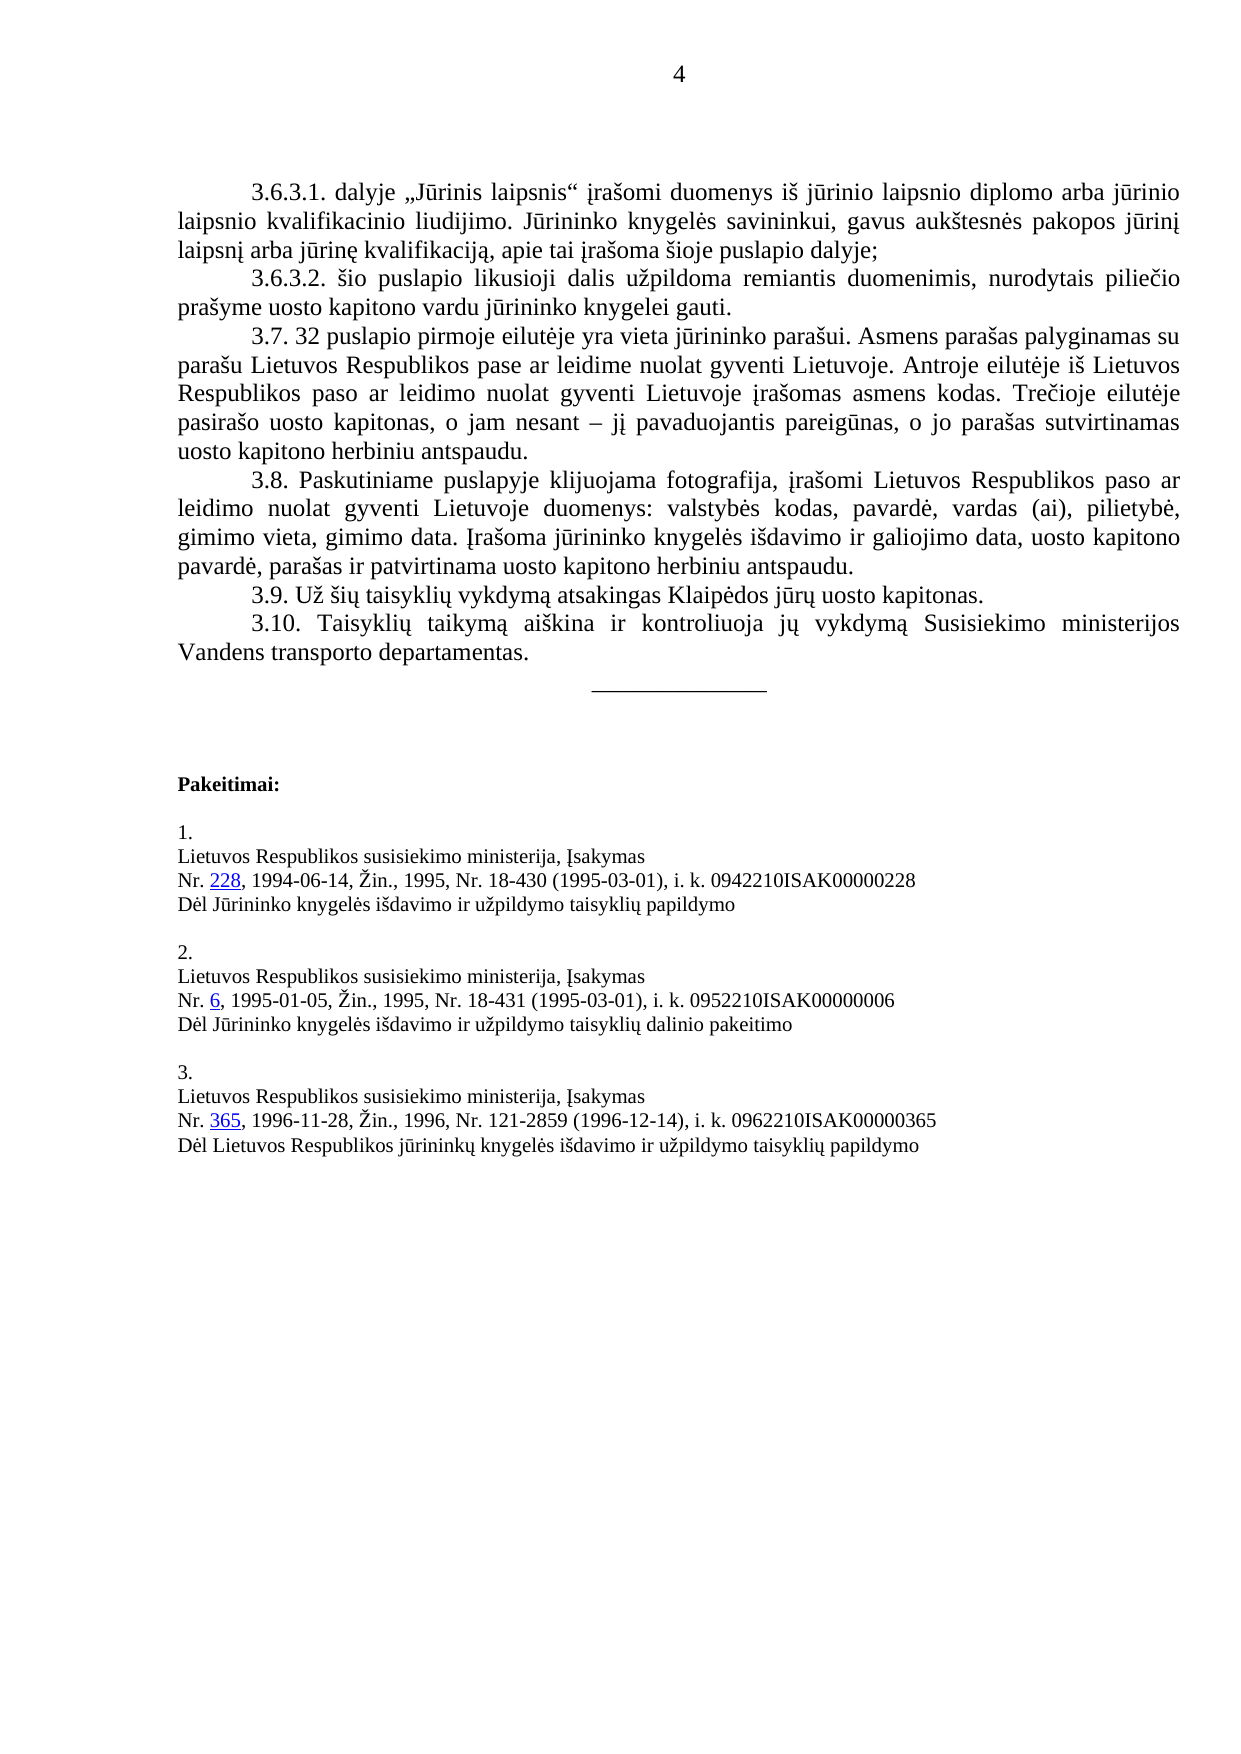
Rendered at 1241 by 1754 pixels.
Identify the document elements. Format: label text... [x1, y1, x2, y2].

text Lietuvos Respublikos susisiekimo ministerija, Įsakymas [177, 844, 1181, 868]
text 3.9. Už šių taisyklių vykdymą atsakingas Klaipėdos jūrų uosto kapitonas. [177, 580, 1181, 608]
text Nr. 365, 1996-11-28, Žin., 1996, Nr. 121-2859 (1996-12-14), i. k. 0962210ISAK00000365 [177, 1108, 1181, 1132]
text Pakeitimai: [177, 772, 1181, 796]
text Nr. 6, 1995-01-05, Žin., 1995, Nr. 18-431 (1995-03-01), i. k. 0952210ISAK00000006 [177, 988, 1181, 1012]
text Dėl Jūrininko knygelės išdavimo ir užpildymo taisyklių dalinio pakeitimo [177, 1012, 1181, 1036]
text 3.6.3.1. dalyje „Jūrinis laipsnis“ įrašomi duomenys iš jūrinio laipsnio diplomo arba jūrinio laipsnio kvalifikacinio liudijimo. Jūrininko knygelės savininkui, gavus aukštesnės pakopos jūrinį laipsnį arba jūrinę kvalifikaciją, apie tai įrašoma šioje puslapio dalyje; [177, 177, 1181, 263]
text 3.6.3.2. šio puslapio likusioji dalis užpildoma remiantis duomenimis, nurodytais piliečio prašyme uosto kapitono vardu jūrininko knygelei gauti. [177, 263, 1181, 321]
text Dėl Jūrininko knygelės išdavimo ir užpildymo taisyklių papildymo [177, 892, 1181, 916]
text 2. [177, 940, 1181, 964]
text Lietuvos Respublikos susisiekimo ministerija, Įsakymas [177, 1084, 1181, 1108]
text 3.7. 32 puslapio pirmoje eilutėje yra vieta jūrininko parašui. Asmens parašas palyginamas su parašu Lietuvos Respublikos pase ar leidime nuolat gyventi Lietuvoje. Antroje eilutėje iš Lietuvos Respublikos paso ar leidimo nuolat gyventi Lietuvoje įrašomas asmens kodas. Trečioje eilutėje pasirašo uosto kapitonas, o jam nesant – jį pavaduojantis pareigūnas, o jo parašas sutvirtinamas uosto kapitono herbiniu antspaudu. [177, 321, 1181, 465]
text Dėl Lietuvos Respublikos jūrininkų knygelės išdavimo ir užpildymo taisyklių papildymo [177, 1132, 1181, 1157]
text 3.10. Taisyklių taikymą aiškina ir kontroliuoja jų vykdymą Susisiekimo ministerijos Vandens transporto departamentas. [177, 608, 1181, 666]
text 1. [177, 820, 1181, 844]
text 3. [177, 1060, 1181, 1084]
text 3.8. Paskutiniame puslapyje klijuojama fotografija, įrašomi Lietuvos Respublikos paso ar leidimo nuolat gyventi Lietuvoje duomenys: valstybės kodas, pavardė, vardas (ai), pilietybė, gimimo vieta, gimimo data. Įrašoma jūrininko knygelės išdavimo ir galiojimo data, uosto kapitono pavardė, parašas ir patvirtinama uosto kapitono herbiniu antspaudu. [177, 465, 1181, 580]
text ______________ [177, 666, 1181, 695]
text Lietuvos Respublikos susisiekimo ministerija, Įsakymas [177, 964, 1181, 988]
text Nr. 228, 1994-06-14, Žin., 1995, Nr. 18-430 (1995-03-01), i. k. 0942210ISAK00000228 [177, 868, 1181, 892]
